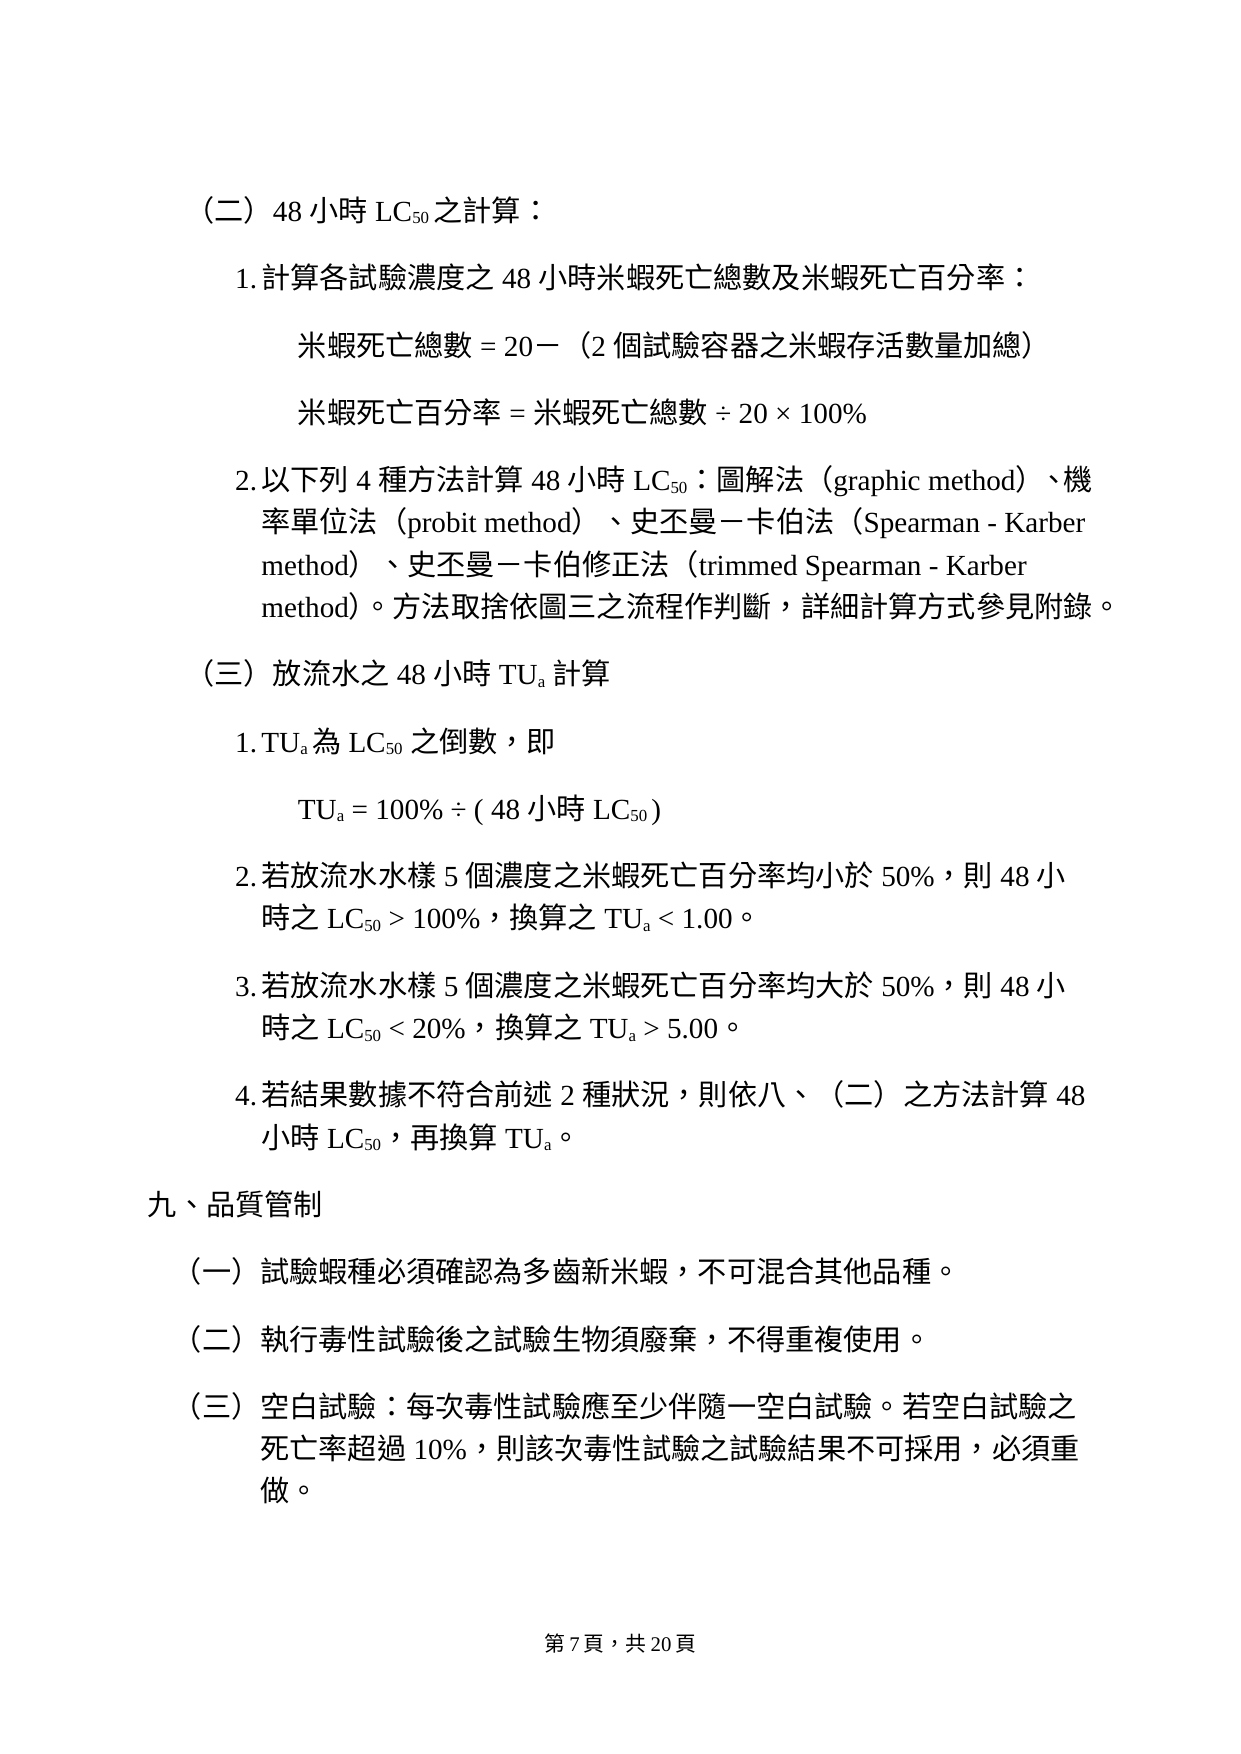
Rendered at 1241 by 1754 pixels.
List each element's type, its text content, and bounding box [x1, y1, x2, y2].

text （二）48 小時 LC50 之計算： [185, 187, 1092, 230]
text 米蝦死亡百分率 = 米蝦死亡總數 ÷ 20 × 100% [298, 389, 1092, 432]
subtitle 4. 若結果數據不符合前述 2 種狀況，則依八、（二）之方法計算 48 小時 LC50，再換算 TUa。 [235, 1072, 1092, 1156]
subtitle 1. 計算各試驗濃度之 48 小時米蝦死亡總數及米蝦死亡百分率： [235, 255, 1092, 297]
subtitle 3. 若放流水水樣 5 個濃度之米蝦死亡百分率均大於 50%，則 48 小時之 LC50 < 20%，換算之 TUa > 5.00。 [235, 962, 1092, 1047]
text （三）放流水之 48 小時 TUa 計算 [185, 651, 1092, 693]
text （三）空白試驗：每次毒性試驗應至少伴隨一空白試驗。若空白試驗之死亡率超過 10%，則該次毒性試驗之試驗結果不可採用，必須重做。 [173, 1383, 1092, 1510]
subtitle 2. 若放流水水樣 5 個濃度之米蝦死亡百分率均小於 50%，則 48 小時之 LC50 > 100%，換算之 TUa < 1.00。 [235, 853, 1092, 937]
subtitle 2. 以下列 4 種方法計算 48 小時 LC50：圖解法（graphic method）、機率單位法（probit method）、史丕曼－卡伯法（Spearman - Karber method）、史丕曼－卡伯修正法（trimmed Spearman - Karber method）。方法取捨依圖三之流程作判斷，詳細計算方式參見附錄。 [235, 457, 1092, 626]
text （一）試驗蝦種必須確認為多齒新米蝦，不可混合其他品種。 [173, 1249, 1092, 1291]
subtitle 九、品質管制 [148, 1181, 1092, 1224]
text （二）執行毒性試驗後之試驗生物須廢棄，不得重複使用。 [173, 1316, 1092, 1358]
text 米蝦死亡總數 = 20－（2 個試驗容器之米蝦存活數量加總） [298, 322, 1092, 364]
text TUa = 100% ÷ ( 48 小時 LC50 ) [298, 785, 1092, 828]
subtitle 1. TUa 為 LC50 之倒數，即 [235, 718, 1092, 760]
